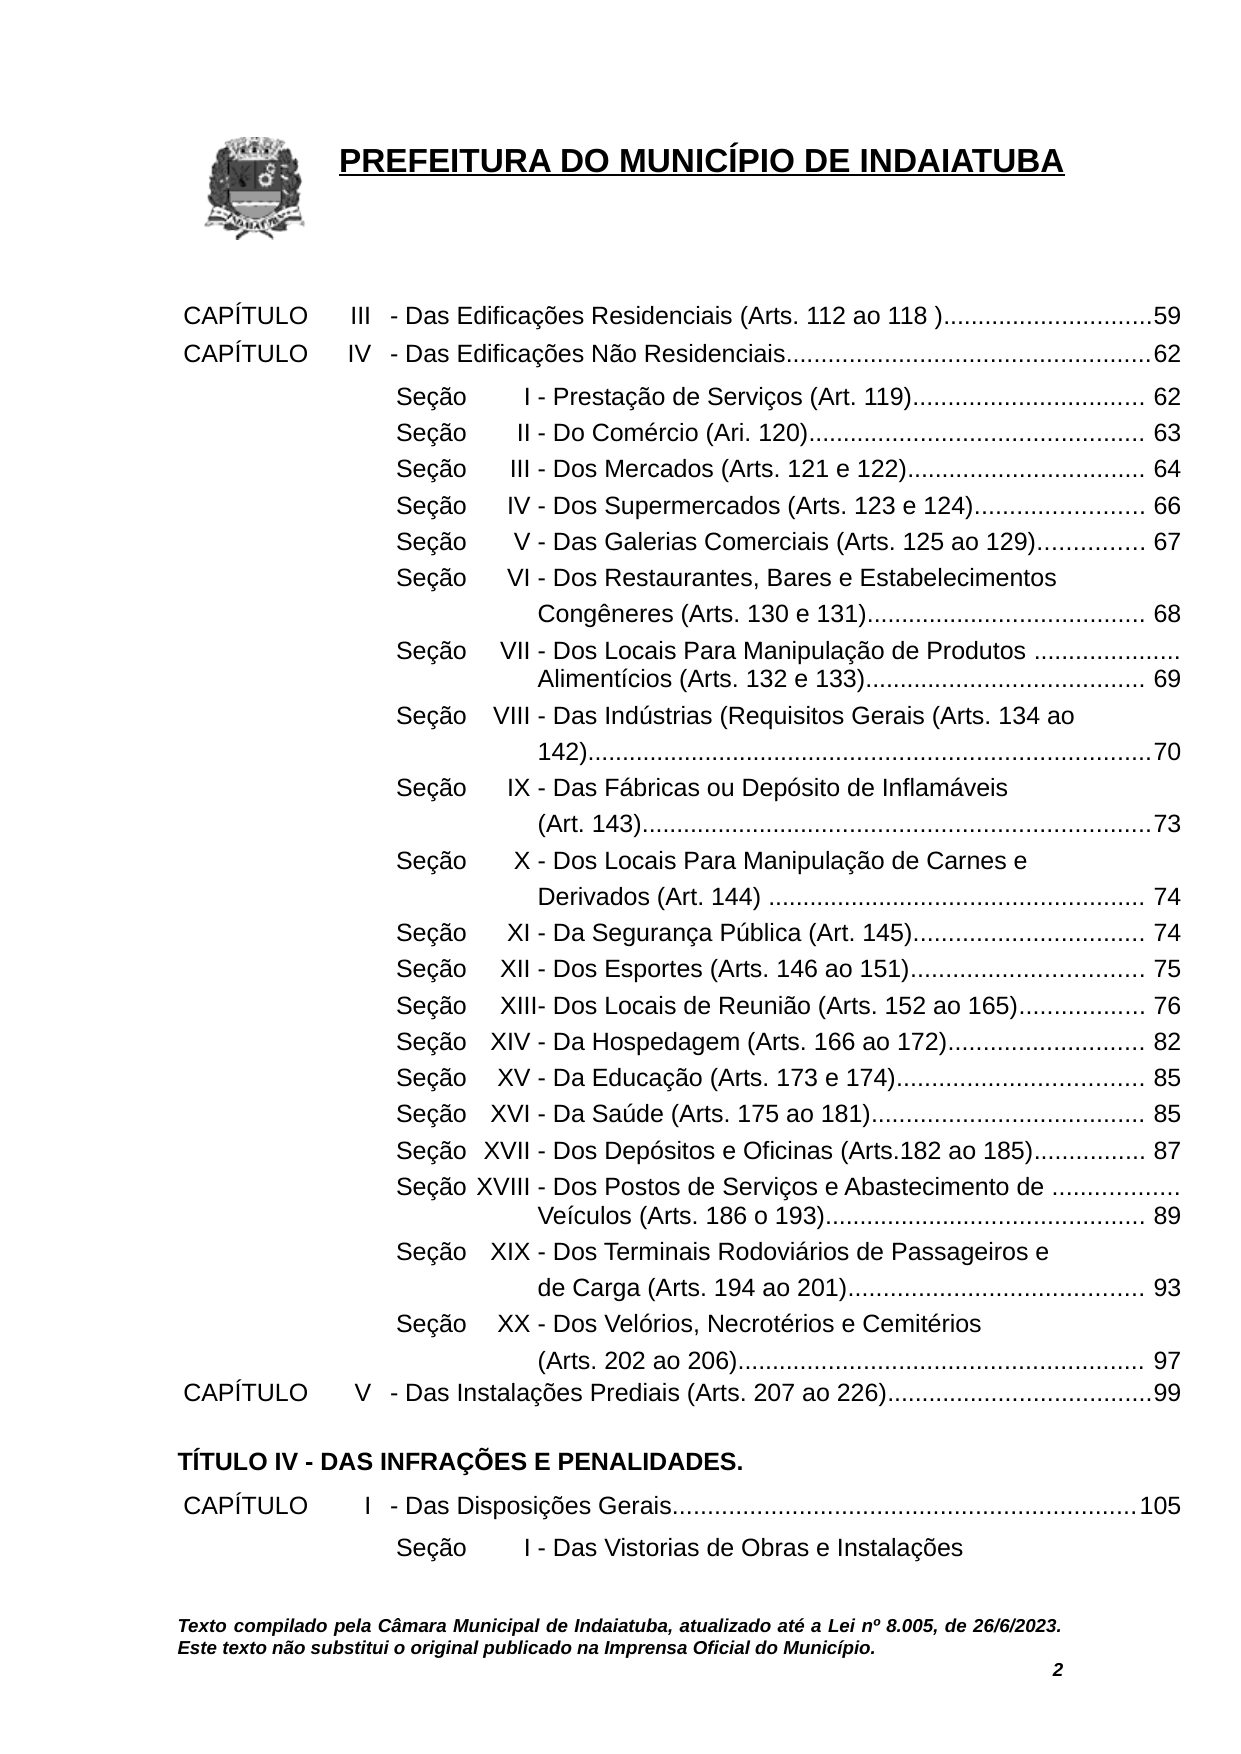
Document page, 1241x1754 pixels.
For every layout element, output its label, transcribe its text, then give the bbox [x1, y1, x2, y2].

text Seção I - Prestação de Serviços (Art. 119) 62 [396, 382, 1181, 411]
text de Carga (Arts. 194 ao 201) 93 [396, 1273, 1181, 1302]
text Seção III - Dos Mercados (Arts. 121 e 122) 64 [396, 454, 1181, 483]
text Seção XVIII - Dos Postos de Serviços e Abastecimento de Veículos (Arts. 186 o 193) 89 [396, 1172, 1181, 1229]
text Seção II - Do Comércio (Ari. 120) 63 [396, 418, 1181, 447]
text Seção VIII - Das Indústrias (Requisitos Gerais (Arts. 134 ao [396, 701, 1181, 729]
text Seção V - Das Galerias Comerciais (Arts. 125 ao 129) 67 [396, 527, 1181, 556]
text Derivados (Art. 144) 74 [396, 882, 1181, 911]
text Seção XIII - Dos Locais de Reunião (Arts. 152 ao 165) 76 [396, 991, 1181, 1019]
text Seção VII - Dos Locais Para Manipulação de Produtos Alimentícios (Arts. 132 e 133) 69 [396, 636, 1181, 693]
text Seção XX - Dos Velórios, Necrotérios e Cemitérios [396, 1309, 1181, 1338]
text Seção XII - Dos Esportes (Arts. 146 ao 151) 75 [396, 954, 1181, 983]
text Seção I - Das Vistorias de Obras e Instalações [396, 1533, 1181, 1562]
text Seção XV - Da Educação (Arts. 173 e 174) 85 [396, 1063, 1181, 1092]
text (Arts. 202 ao 206) 97 [396, 1346, 1181, 1374]
text Congêneres (Arts. 130 e 131) 68 [396, 599, 1181, 628]
text Seção IX - Das Fábricas ou Depósito de Inflamáveis [396, 773, 1181, 802]
text (Art. 143) 73 [396, 809, 1181, 838]
text Seção VI - Dos Restaurantes, Bares e Estabelecimentos [396, 563, 1181, 592]
text CAPÍTULO III - Das Edificações Residenciais (Arts. 112 ao 118 ) 59 [183, 301, 1181, 329]
text CAPÍTULO IV - Das Edificações Não Residenciais 62 [183, 339, 1181, 368]
text Seção XVII - Dos Depósitos e Oficinas (Arts.182 ao 185) 87 [396, 1136, 1181, 1164]
text CAPÍTULO I - Das Disposições Gerais 105 [183, 1491, 1181, 1519]
text Seção X - Dos Locais Para Manipulação de Carnes e [396, 846, 1181, 874]
text Seção IV - Dos Supermercados (Arts. 123 e 124) 66 [396, 491, 1181, 519]
text TÍTULO IV - DAS INFRAÇÕES E PENALIDADES. [177, 1447, 1063, 1476]
text Seção XIV - Da Hospedagem (Arts. 166 ao 172) 82 [396, 1027, 1181, 1056]
text Seção XI - Da Segurança Pública (Art. 145) 74 [396, 918, 1181, 947]
text Seção XIX - Dos Terminais Rodoviários de Passageiros e [396, 1237, 1181, 1266]
text 142) 70 [396, 737, 1181, 766]
text CAPÍTULO V - Das Instalações Prediais (Arts. 207 ao 226) 99 [183, 1378, 1181, 1407]
text Seção XVI - Da Saúde (Arts. 175 ao 181) 85 [396, 1099, 1181, 1128]
